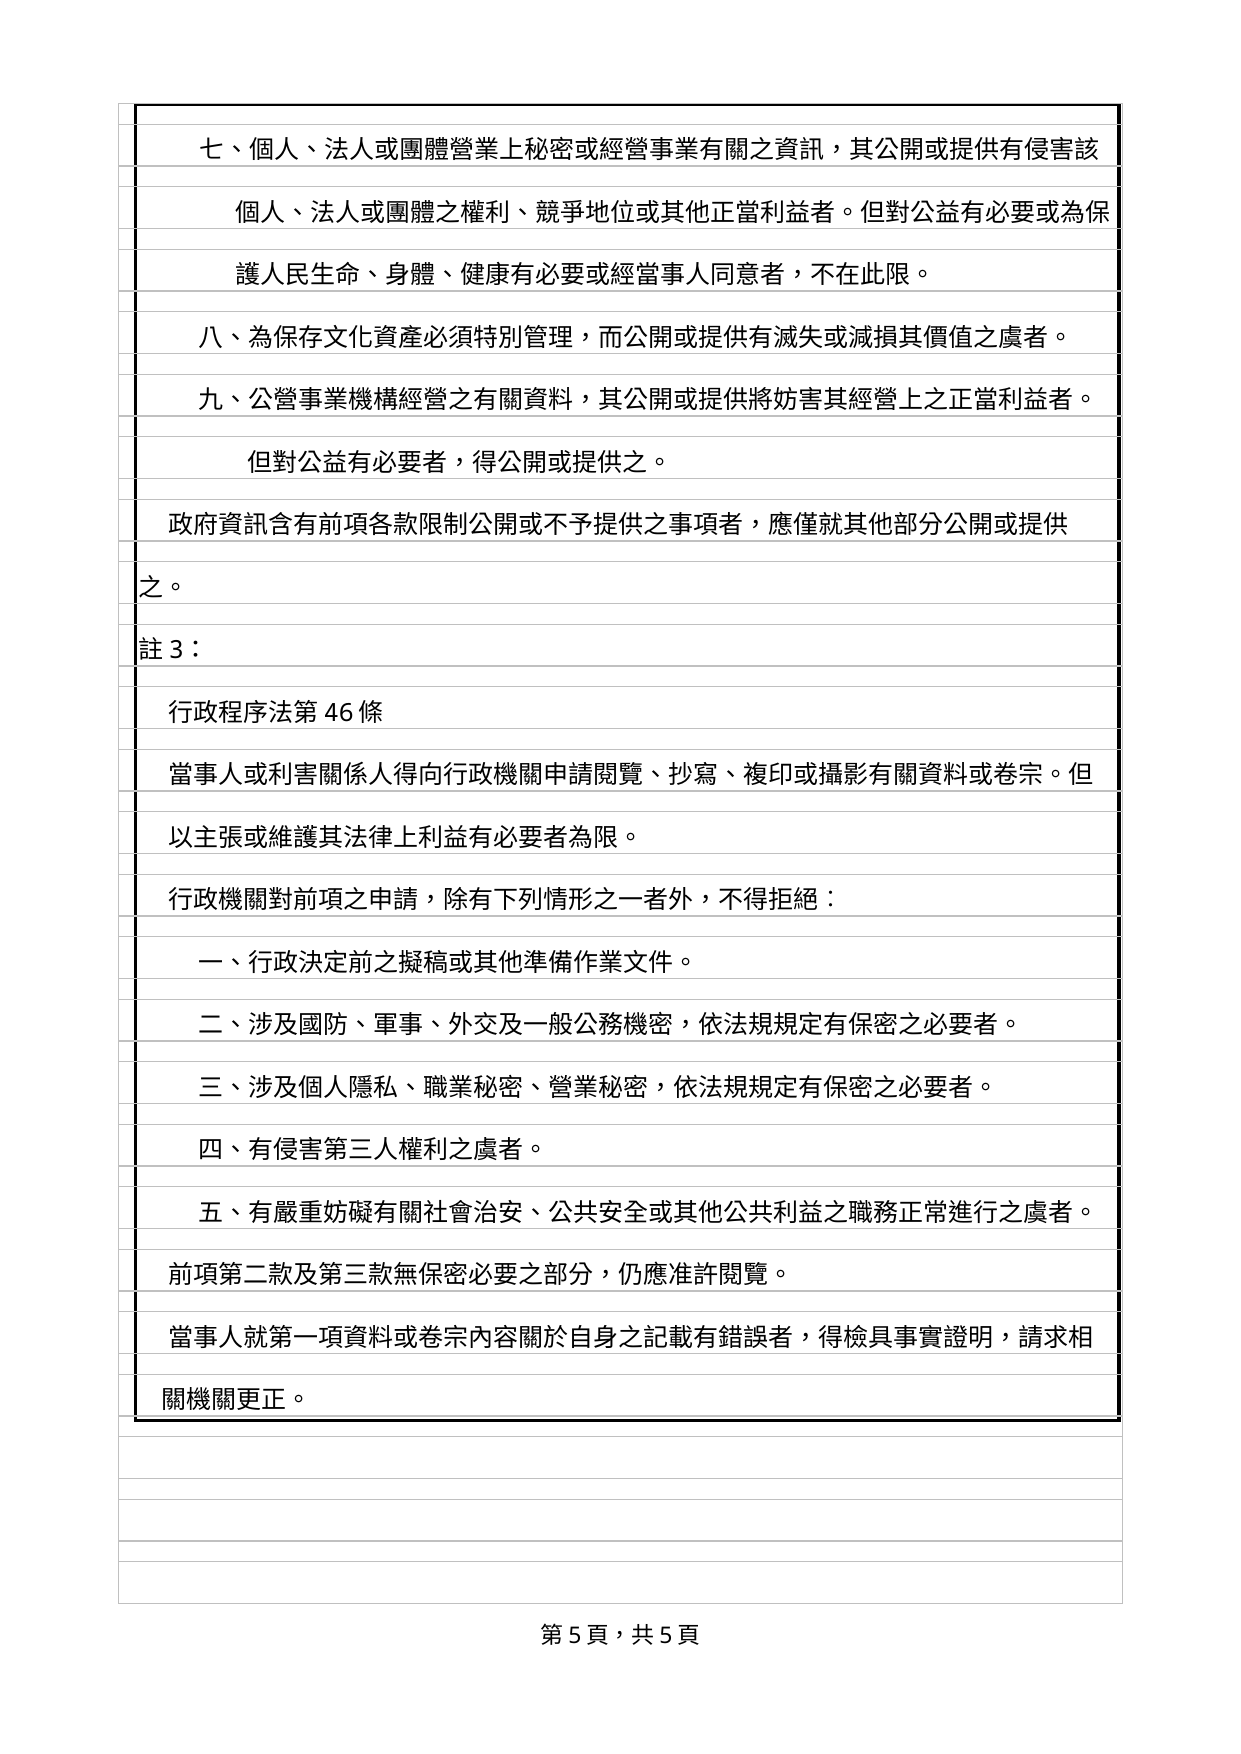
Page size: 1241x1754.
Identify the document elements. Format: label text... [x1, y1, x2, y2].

table_header 當事人或利害關係人得向行政機關申請閱覽、抄寫、複印或攝影有關資料或卷宗。但 [137, 750, 1117, 790]
table_header 當事人就第一項資料或卷宗內容關於自身之記載有錯誤者，得檢具事實證明，請求相 [137, 1312, 1117, 1353]
table_header 行政機關對前項之申請，除有下列情形之一者外，不得拒絕︰ [137, 875, 1117, 915]
table_header 三、涉及個人隱私、職業秘密、營業秘密，依法規規定有保密之必要者。 [137, 1062, 1117, 1103]
table_header 五、有嚴重妨礙有關社會治安、公共安全或其他公共利益之職務正常進行之虞者。 [137, 1187, 1117, 1228]
table_header 以主張或維護其法律上利益有必要者為限。 [137, 812, 1117, 853]
table_header 關機關更正。 [137, 1375, 1117, 1415]
table_header 註3： [137, 625, 1117, 665]
table_header 七、個人、法人或團體營業上秘密或經營事業有關之資訊，其公開或提供有侵害該 [137, 125, 1117, 165]
table_header 政府資訊含有前項各款限制公開或不予提供之事項者，應僅就其他部分公開或提供 [137, 500, 1117, 540]
table_header 一、行政決定前之擬稿或其他準備作業文件。 [137, 937, 1117, 978]
table_header 行政程序法第46條 [137, 687, 1117, 728]
table_header 九、公營事業機構經營之有關資料，其公開或提供將妨害其經營上之正當利益者。 [137, 375, 1117, 415]
table_header 之。 [137, 562, 1117, 603]
table_header 但對公益有必要者，得公開或提供之。 [137, 437, 1117, 478]
table_header 個人、法人或團體之權利、競爭地位或其他正當利益者。但對公益有必要或為保 [137, 187, 1117, 228]
table_header 前項第二款及第三款無保密必要之部分，仍應准許閱覽。 [137, 1250, 1117, 1290]
table_header 護人民生命、身體、健康有必要或經當事人同意者，不在此限。 [137, 250, 1117, 290]
table_header 四、有侵害第三人權利之虞者。 [137, 1125, 1117, 1165]
table_header 八、為保存文化資產必須特別管理，而公開或提供有滅失或減損其價值之虞者。 [137, 312, 1117, 353]
table_header 二、涉及國防、軍事、外交及一般公務機密，依法規規定有保密之必要者。 [137, 1000, 1117, 1040]
